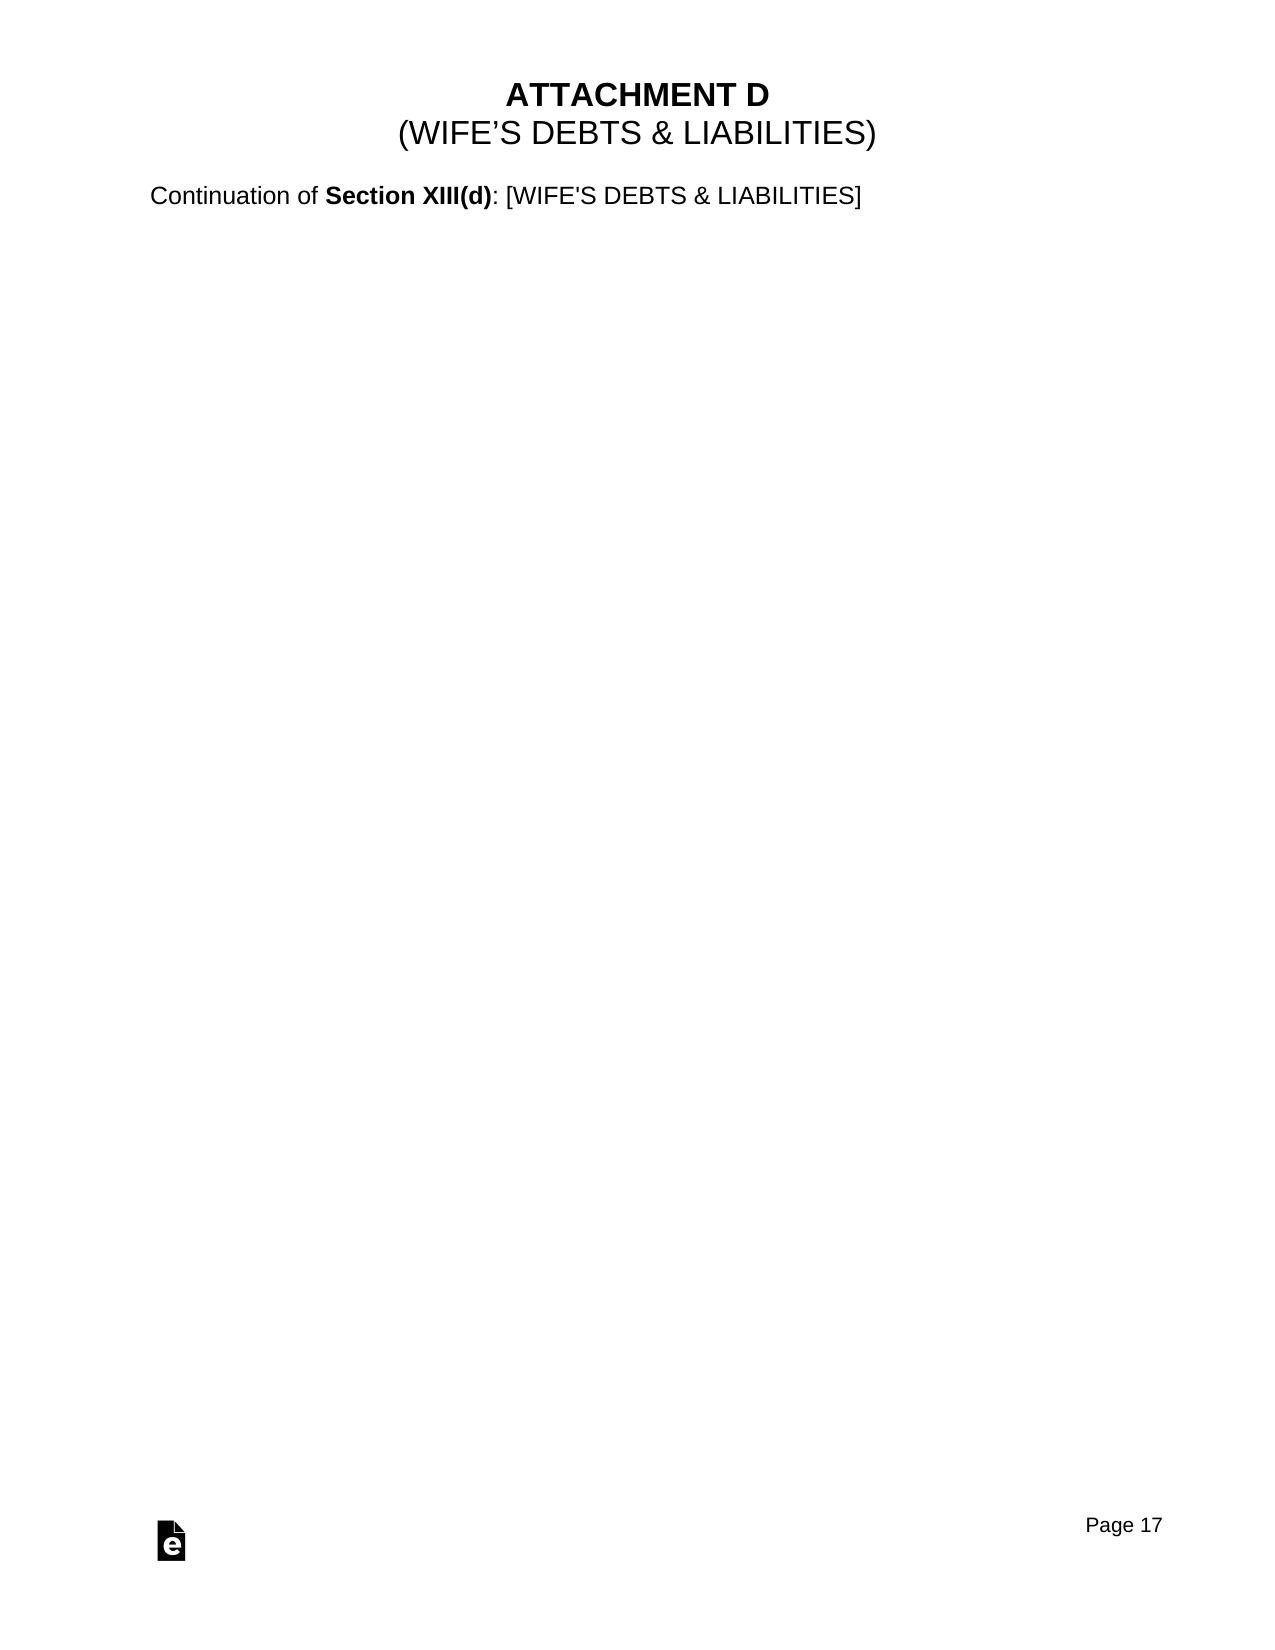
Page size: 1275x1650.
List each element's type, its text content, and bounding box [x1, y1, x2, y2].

text Continuation of Section XIII(d): [WIFE'S DEBTS & LIABILITIES] [150, 181, 1125, 209]
text ATTACHMENT D [150, 75, 1125, 113]
text (WIFE’S DEBTS & LIABILITIES) [150, 113, 1125, 152]
